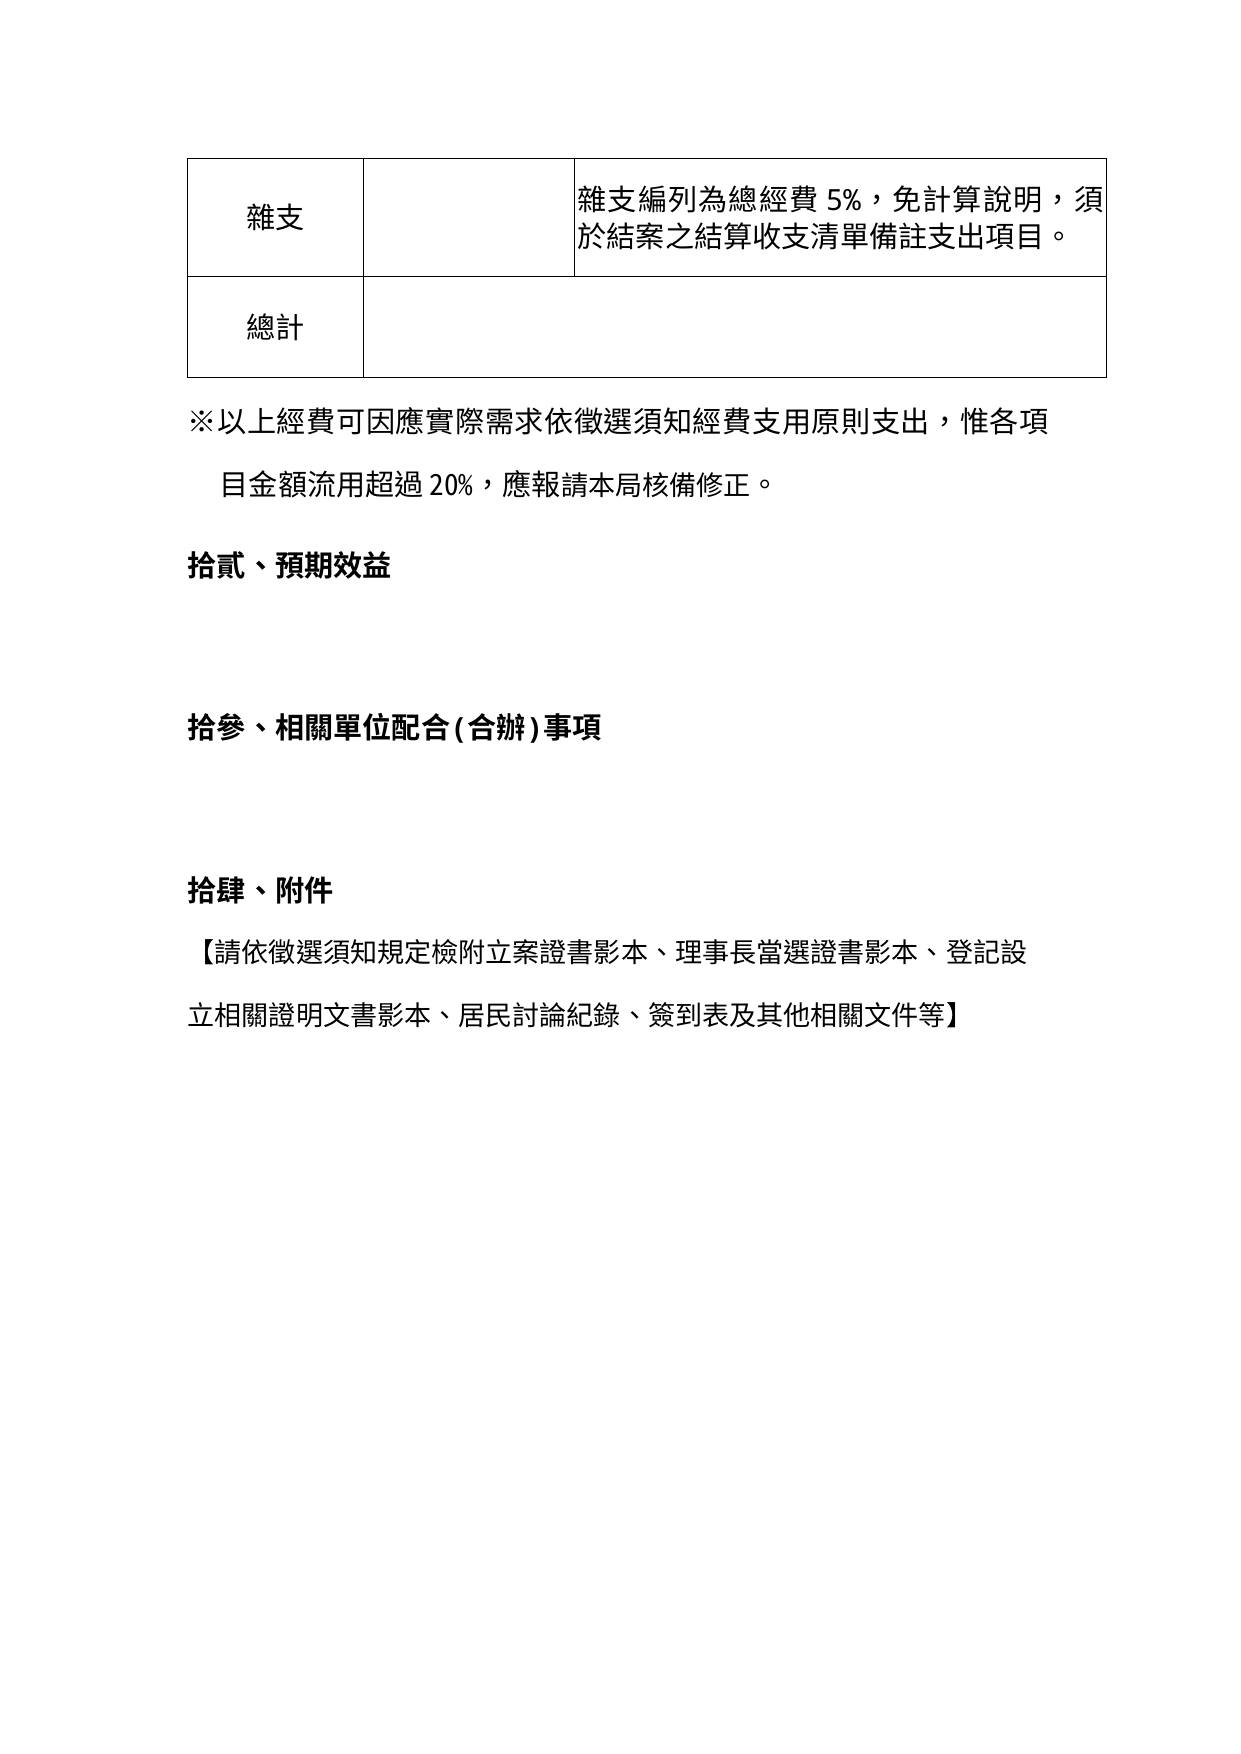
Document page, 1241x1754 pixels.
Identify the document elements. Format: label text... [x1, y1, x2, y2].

text 拾肆、附件 [187, 847, 1053, 909]
text ※以上經費可因應實際需求依徵選須知經費支用原則支出，惟各項目金額流用超過20%，應報請本局核備修正。 [187, 378, 1050, 503]
text 拾貳、預期效益 [187, 522, 1053, 584]
table_cell [364, 159, 574, 276]
table_cell 雜支 [188, 159, 363, 276]
table_cell 總計 [188, 277, 363, 377]
text 【請依徵選須知規定檢附立案證書影本、理事長當選證書影本、登記設立相關證明文書影本、居民討論紀錄、簽到表及其他相關文件等】 [187, 909, 1050, 1034]
text 拾參、相關單位配合(合辦)事項 [187, 684, 1053, 747]
table_cell 雜支編列為總經費5%，免計算說明，須於結案之結算收支清單備註支出項目。 [575, 159, 1106, 276]
table_cell [364, 277, 1106, 377]
